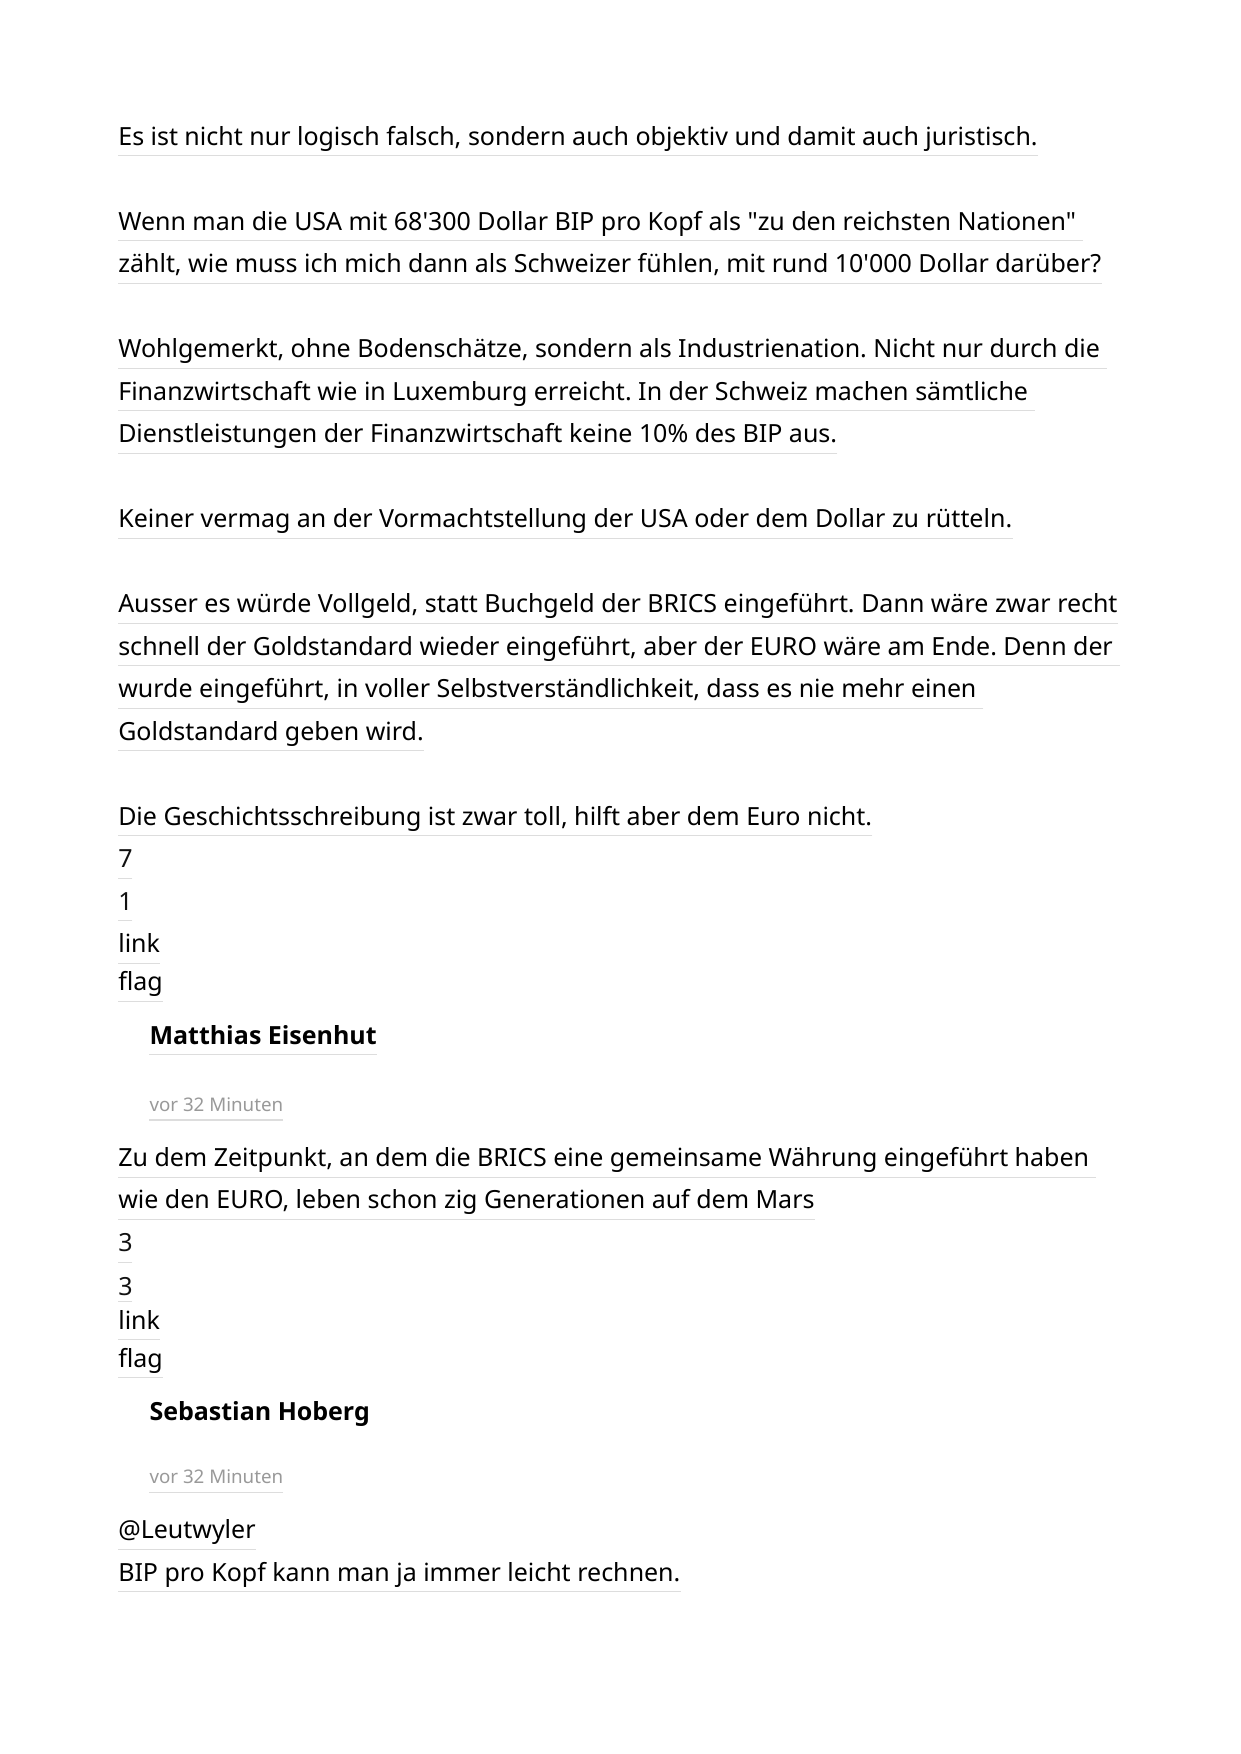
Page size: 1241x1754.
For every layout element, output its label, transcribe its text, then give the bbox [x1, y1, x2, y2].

text link [118, 926, 1122, 964]
text Sebastian Hoberg [149, 1394, 1122, 1428]
text 3 [118, 1267, 1122, 1302]
text Es ist nicht nur logisch falsch, sondern auch objektiv und damit auch juristisch. Wenn man die USA mit 68'300 Dollar BIP pro Kopf als "zu den reichsten Nationen" zählt, wie muss ich mich dann als Schweizer fühlen, mit rund 10'000 Dollar darüber? Wohlgemerkt, ohne Bodenschätze, sondern als Industrienation. Nicht nur durch die Finanzwirtschaft wie in Luxemburg erreicht. In der Schweiz machen sämtliche Dienstleistungen der Finanzwirtschaft keine 10% des BIP aus. Keiner vermag an der Vormachtstellung der USA oder dem Dollar zu rütteln. Ausser es würde Vollgeld, statt Buchgeld der BRICS eingeführt. Dann wäre zwar recht schnell der Goldstandard wieder eingeführt, aber der EURO wäre am Ende. Denn der wurde eingeführt, in voller Selbstverständlichkeit, dass es nie mehr einen Goldstandard geben wird. Die Geschichtsschreibung ist zwar toll, hilft aber dem Euro nicht. [118, 118, 1122, 836]
text link [118, 1302, 1122, 1340]
text vor 32 Minuten [149, 1463, 1117, 1493]
text 3 [118, 1224, 1122, 1263]
text Matthias Eisenhut [149, 1017, 1122, 1055]
text @Leutwyler BIP pro Kopf kann man ja immer leicht rechnen. [118, 1512, 1122, 1635]
text vor 32 Minuten [149, 1091, 1117, 1121]
text flag [118, 964, 1122, 1002]
text flag [118, 1340, 1122, 1378]
text 1 [118, 883, 1122, 921]
text Zu dem Zeitpunkt, an dem die BRICS eine gemeinsame Währung eingeführt haben wie den EURO, leben schon zig Generationen auf dem Mars [118, 1139, 1122, 1220]
text 7 [118, 841, 1122, 879]
